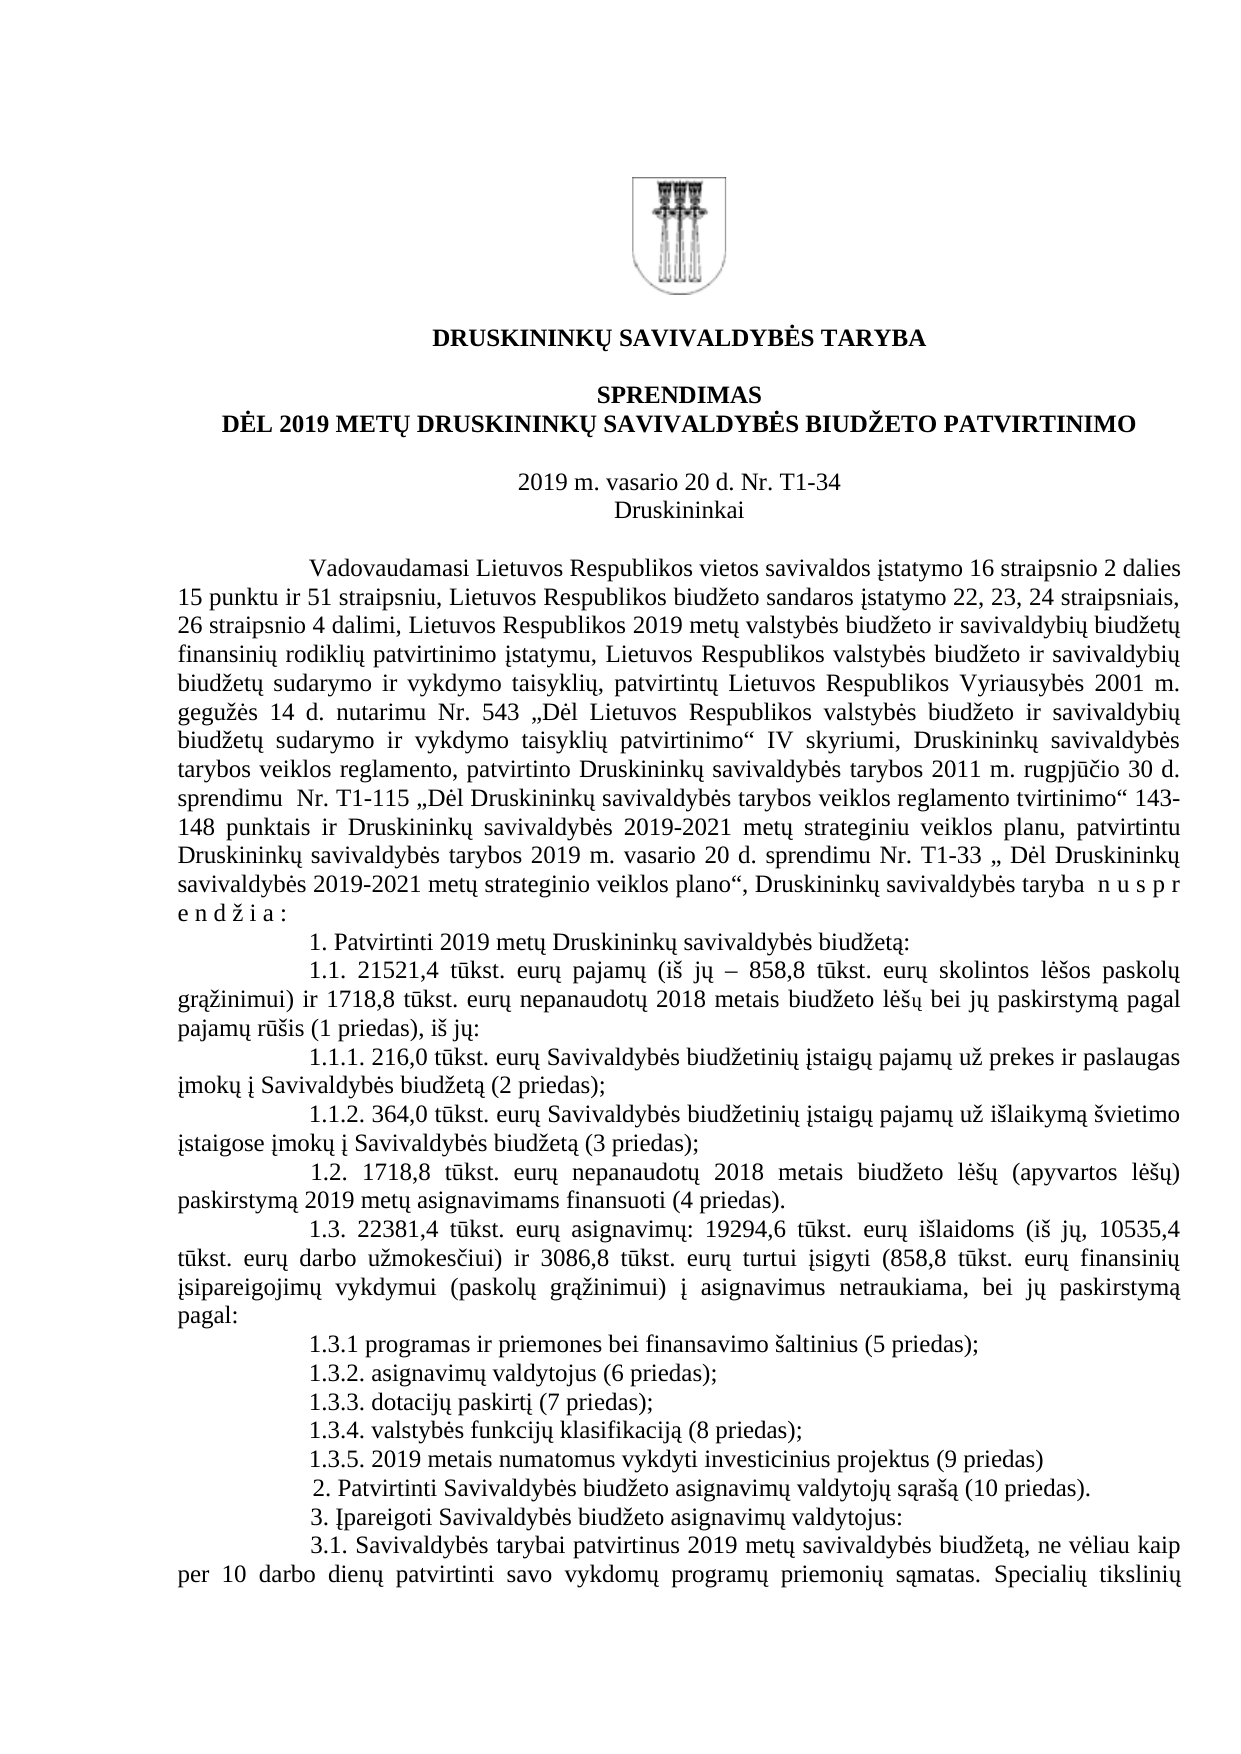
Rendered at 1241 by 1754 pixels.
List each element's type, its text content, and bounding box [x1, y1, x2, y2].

text 2019 m. vasario 20 d. Nr. T1-34 [177, 467, 1181, 496]
text 3. Įpareigoti Savivaldybės biudžeto asignavimų valdytojus: [177, 1502, 1181, 1531]
text 1.1.1. 216,0 tūkst. eurų Savivaldybės biudžetinių įstaigų pajamų už prekes ir paslaugas įmokų į Savivaldybės biudžetą (2 priedas); [177, 1042, 1181, 1099]
text 1.3. 22381,4 tūkst. eurų asignavimų: 19294,6 tūkst. eurų išlaidoms (iš jų, 10535,4 tūkst. eurų darbo užmokesčiui) ir 3086,8 tūkst. eurų turtui įsigyti (858,8 tūkst. eurų finansinių įsipareigojimų vykdymui (paskolų grąžinimui) į asignavimus netraukiama, bei jų paskirstymą pagal: [177, 1214, 1181, 1329]
text DĖL 2019 METŲ DRUSKININKŲ SAVIVALDYBĖS BIUDŽETO PATVIRTINIMO [177, 409, 1181, 438]
text 2. Patvirtinti Savivaldybės biudžeto asignavimų valdytojų sąrašą (10 priedas). [177, 1473, 1181, 1502]
text SPRENDIMAS [177, 381, 1181, 409]
text 1.3.5. 2019 metais numatomus vykdyti investicinius projektus (9 priedas) [177, 1444, 1181, 1473]
text 1.1. 21521,4 tūkst. eurų pajamų (iš jų ‒ 858,8 tūkst. eurų skolintos lėšos paskolų grąžinimui) ir 1718,8 tūkst. eurų nepanaudotų 2018 metais biudžeto lėšų bei jų paskirstymą pagal pajamų rūšis (1 priedas), iš jų: [177, 956, 1181, 1042]
text 1.2. 1718,8 tūkst. eurų nepanaudotų 2018 metais biudžeto lėšų (apyvartos lėšų) paskirstymą 2019 metų asignavimams finansuoti (4 priedas). [177, 1157, 1181, 1214]
text 3.1. Savivaldybės tarybai patvirtinus 2019 metų savivaldybės biudžetą, ne vėliau kaip per 10 darbo dienų patvirtinti savo vykdomų programų priemonių sąmatas. Specialių tikslinių [177, 1531, 1181, 1588]
text 1.3.4. valstybės funkcijų klasifikaciją (8 priedas); [177, 1416, 1181, 1444]
text 1.3.1 programas ir priemones bei finansavimo šaltinius (5 priedas); [177, 1329, 1181, 1358]
text 1.3.3. dotacijų paskirtį (7 priedas); [177, 1387, 1181, 1416]
text 1. Patvirtinti 2019 metų Druskininkų savivaldybės biudžetą: [177, 927, 1181, 956]
text Vadovaudamasi Lietuvos Respublikos vietos savivaldos įstatymo 16 straipsnio 2 dalies 15 punktu ir 51 straipsniu, Lietuvos Respublikos biudžeto sandaros įstatymo 22, 23, 24 straipsniais, 26 straipsnio 4 dalimi, Lietuvos Respublikos 2019 metų valstybės biudžeto ir savivaldybių biudžetų finansinių rodiklių patvirtinimo įstatymu, Lietuvos Respublikos valstybės biudžeto ir savivaldybių biudžetų sudarymo ir vykdymo taisyklių, patvirtintų Lietuvos Respublikos Vyriausybės 2001 m. gegužės 14 d. nutarimu Nr. 543 „Dėl Lietuvos Respublikos valstybės biudžeto ir savivaldybių biudžetų sudarymo ir vykdymo taisyklių patvirtinimo“ IV skyriumi, Druskininkų savivaldybės tarybos veiklos reglamento, patvirtinto Druskininkų savivaldybės tarybos 2011 m. rugpjūčio 30 d. sprendimu Nr. T1-115 „Dėl Druskininkų savivaldybės tarybos veiklos reglamento tvirtinimo“ 143-148 punktais ir Druskininkų savivaldybės 2019-2021 metų strateginiu veiklos planu, patvirtintu Druskininkų savivaldybės tarybos 2019 m. vasario 20 d. sprendimu Nr. T1-33 „ Dėl Druskininkų savivaldybės 2019-2021 metų strateginio veiklos plano“, Druskininkų savivaldybės taryba n u s p r e n d ž i a : [177, 553, 1181, 927]
text DRUSKININKŲ SAVIVALDYBĖS TARYBA [177, 323, 1181, 352]
text 1.1.2. 364,0 tūkst. eurų Savivaldybės biudžetinių įstaigų pajamų už išlaikymą švietimo įstaigose įmokų į Savivaldybės biudžetą (3 priedas); [177, 1099, 1181, 1157]
text 1.3.2. asignavimų valdytojus (6 priedas); [177, 1358, 1181, 1387]
text Druskininkai [177, 496, 1181, 524]
